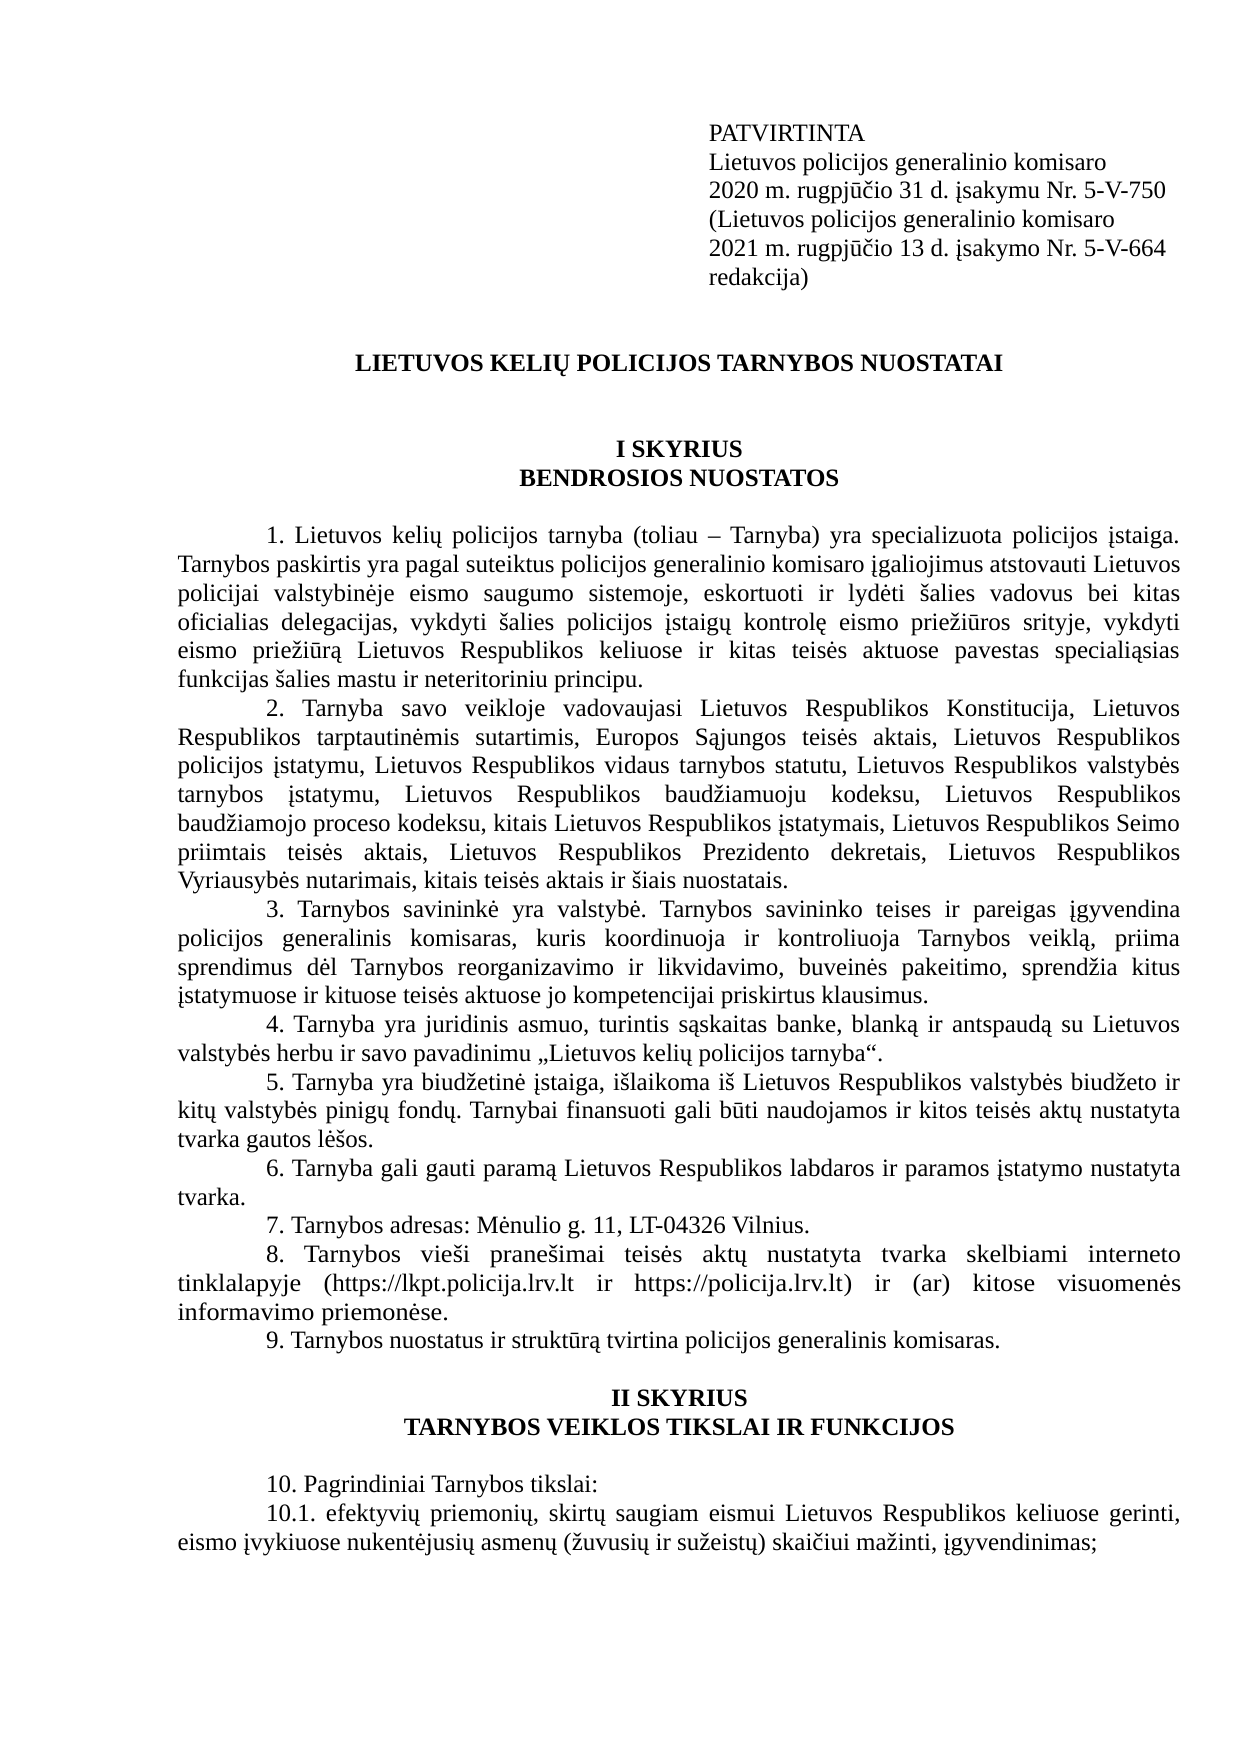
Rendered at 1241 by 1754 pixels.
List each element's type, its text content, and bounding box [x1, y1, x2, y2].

text (Lietuvos policijos generalinio komisaro [177, 204, 1181, 233]
text BENDROSIOS NUOSTATOS [177, 463, 1181, 492]
text 2. Tarnyba savo veikloje vadovaujasi Lietuvos Respublikos Konstitucija, Lietuvos Respublikos tarptautinėmis sutartimis, Europos Sąjungos teisės aktais, Lietuvos Respublikos policijos įstatymu, Lietuvos Respublikos vidaus tarnybos statutu, Lietuvos Respublikos valstybės tarnybos įstatymu, Lietuvos Respublikos baudžiamuoju kodeksu, Lietuvos Respublikos baudžiamojo proceso kodeksu, kitais Lietuvos Respublikos įstatymais, Lietuvos Respublikos Seimo priimtais teisės aktais, Lietuvos Respublikos Prezidento dekretais, Lietuvos Respublikos Vyriausybės nutarimais, kitais teisės aktais ir šiais nuostatais. [177, 693, 1181, 894]
text 5. Tarnyba yra biudžetinė įstaiga, išlaikoma iš Lietuvos Respublikos valstybės biudžeto ir kitų valstybės pinigų fondų. Tarnybai finansuoti gali būti naudojamos ir kitos teisės aktų nustatyta tvarka gautos lėšos. [177, 1067, 1181, 1153]
text 7. Tarnybos adresas: Mėnulio g. 11, LT-04326 Vilnius. [177, 1211, 1181, 1239]
text 4. Tarnyba yra juridinis asmuo, turintis sąskaitas banke, blanką ir antspaudą su Lietuvos valstybės herbu ir savo pavadinimu „Lietuvos kelių policijos tarnyba“. [177, 1009, 1181, 1067]
text II SKYRIUS [177, 1383, 1181, 1412]
text Lietuvos policijos generalinio komisaro [177, 147, 1181, 176]
text 9. Tarnybos nuostatus ir struktūrą tvirtina policijos generalinis komisaras. [177, 1326, 1181, 1354]
text 2021 m. rugpjūčio 13 d. įsakymo Nr. 5-V-664 [177, 233, 1181, 262]
text 6. Tarnyba gali gauti paramą Lietuvos Respublikos labdaros ir paramos įstatymo nustatyta tvarka. [177, 1153, 1181, 1211]
text I SKYRIUS [177, 434, 1181, 463]
text 2020 m. rugpjūčio 31 d. įsakymu Nr. 5-V-750 [177, 176, 1181, 204]
text 8. Tarnybos vieši pranešimai teisės aktų nustatyta tvarka skelbiami interneto tinklalapyje (https://lkpt.policija.lrv.lt ir https://policija.lrv.lt) ir (ar) kitose visuomenės informavimo priemonėse. [177, 1239, 1181, 1326]
text TARNYBOS VEIKLOS TIKSLAI IR FUNKCIJOS [177, 1412, 1181, 1441]
text 10. Pagrindiniai Tarnybos tikslai: [177, 1469, 1181, 1498]
text 1. Lietuvos kelių policijos tarnyba (toliau – Tarnyba) yra specializuota policijos įstaiga. Tarnybos paskirtis yra pagal suteiktus policijos generalinio komisaro įgaliojimus atstovauti Lietuvos policijai valstybinėje eismo saugumo sistemoje, eskortuoti ir lydėti šalies vadovus bei kitas oficialias delegacijas, vykdyti šalies policijos įstaigų kontrolę eismo priežiūros srityje, vykdyti eismo priežiūrą Lietuvos Respublikos keliuose ir kitas teisės aktuose pavestas specialiąsias funkcijas šalies mastu ir neteritoriniu principu. [177, 521, 1181, 693]
text 3. Tarnybos savininkė yra valstybė. Tarnybos savininko teises ir pareigas įgyvendina policijos generalinis komisaras, kuris koordinuoja ir kontroliuoja Tarnybos veiklą, priima sprendimus dėl Tarnybos reorganizavimo ir likvidavimo, buveinės pakeitimo, sprendžia kitus įstatymuose ir kituose teisės aktuose jo kompetencijai priskirtus klausimus. [177, 894, 1181, 1009]
text LIETUVOS KELIŲ POLICIJOS TARNYBOS NUOSTATAI [177, 348, 1181, 377]
text PATVIRTINTA [177, 118, 1181, 147]
text 10.1. efektyvių priemonių, skirtų saugiam eismui Lietuvos Respublikos keliuose gerinti, eismo įvykiuose nukentėjusių asmenų (žuvusių ir sužeistų) skaičiui mažinti, įgyvendinimas; [177, 1498, 1181, 1556]
text redakcija) [177, 262, 1181, 291]
